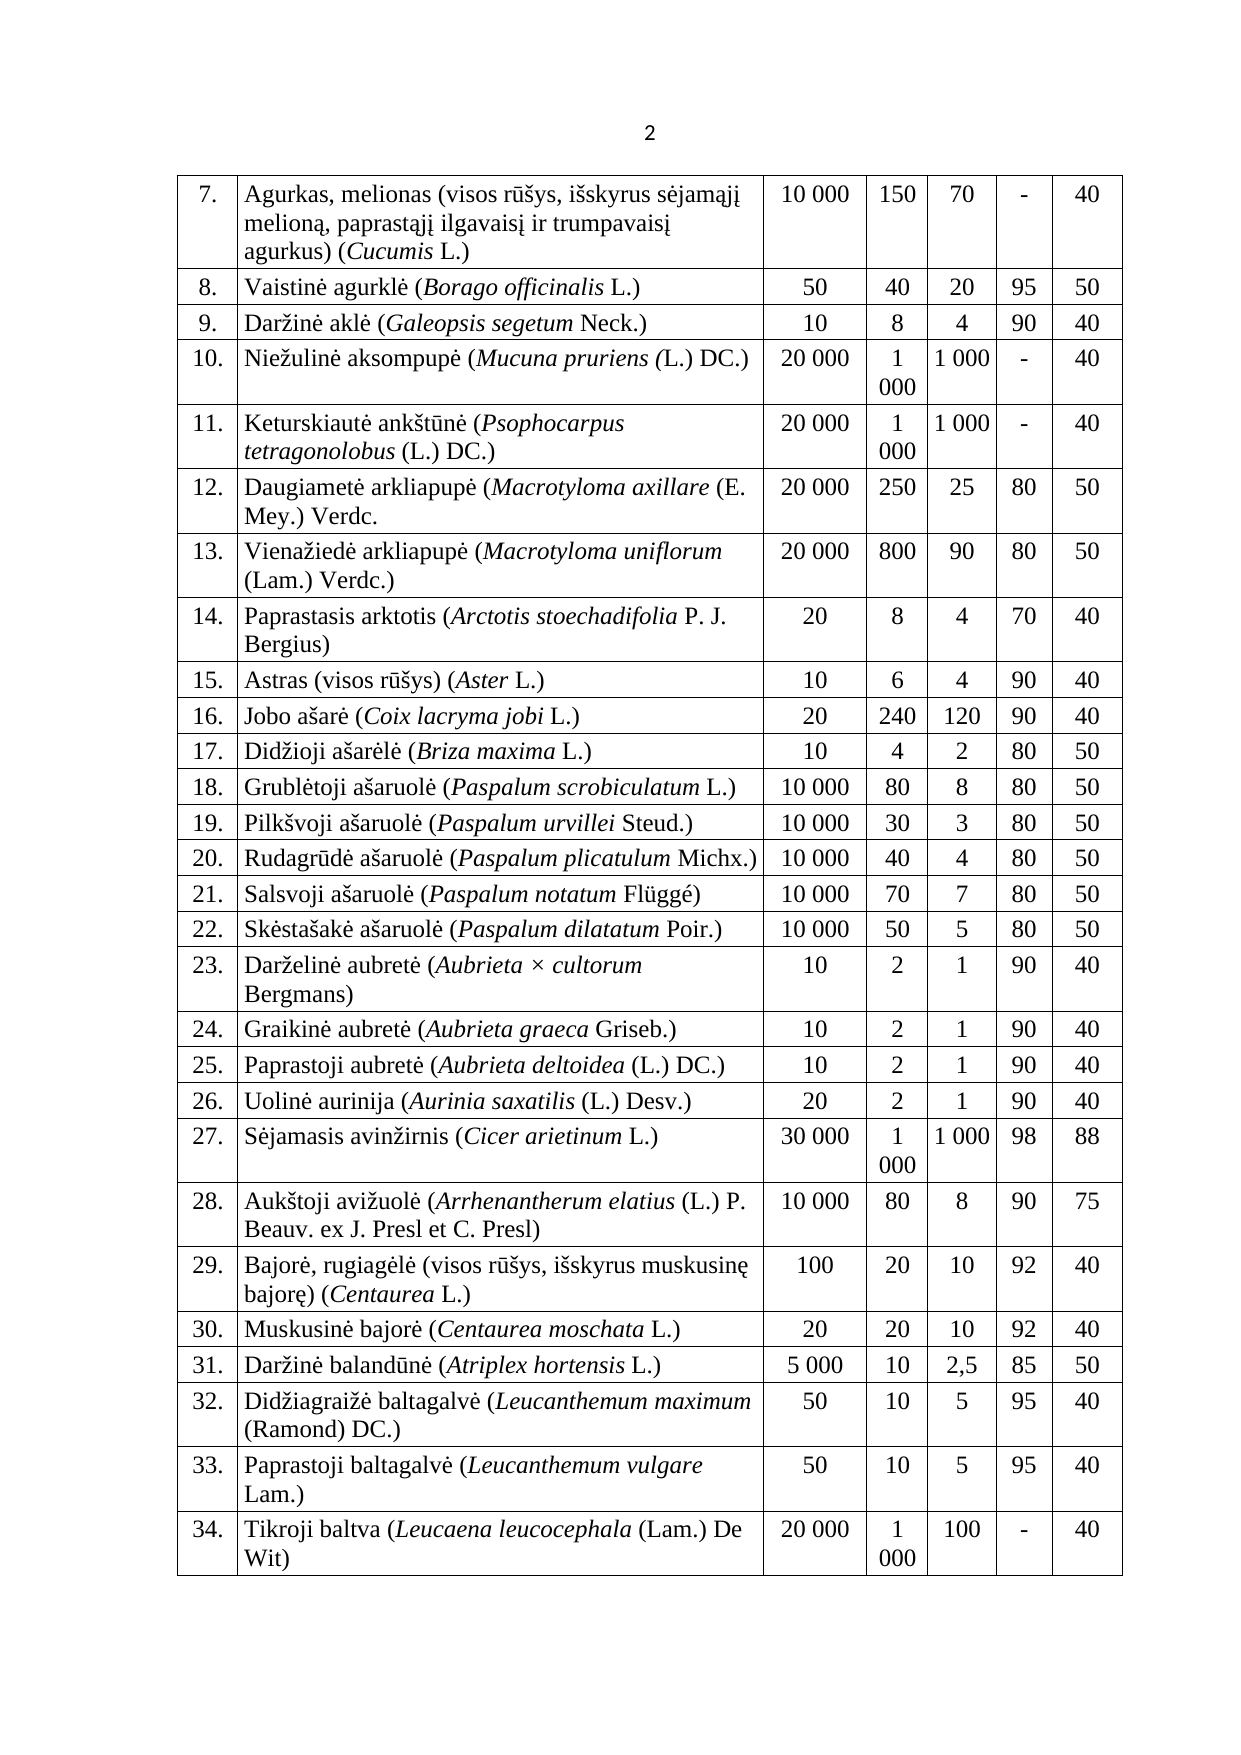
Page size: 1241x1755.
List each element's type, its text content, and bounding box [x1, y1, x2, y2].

table_cell 10 [764, 305, 866, 339]
table_cell 90 [997, 305, 1052, 339]
table_cell 4 [928, 840, 996, 875]
table_cell 80 [997, 912, 1052, 946]
table_cell 2 [867, 1047, 927, 1082]
table_cell 100 [764, 1247, 866, 1311]
table_cell 3 [928, 805, 996, 839]
table_cell 50 [1053, 269, 1122, 304]
table_cell Uolinė aurinija (Aurinia saxatilis (L.) Desv.) [238, 1083, 763, 1117]
table_cell 10 [928, 1312, 996, 1346]
table_cell 10. [178, 340, 237, 404]
table_cell 1 [928, 1083, 996, 1117]
table_cell 10 [764, 1012, 866, 1046]
table_cell 4 [928, 598, 996, 661]
table_cell 50 [1053, 805, 1122, 839]
table_cell 10 [867, 1383, 927, 1446]
table_cell 50 [1053, 912, 1122, 946]
table_cell 20 000 [764, 1512, 866, 1575]
table_cell Paprastoji aubretė (Aubrieta deltoidea (L.) DC.) [238, 1047, 763, 1082]
table_cell 8 [928, 769, 996, 804]
table_cell 40 [1053, 176, 1122, 268]
table_cell Didžiagraižė baltagalvė (Leucanthemum maximum (Ramond) DC.) [238, 1383, 763, 1446]
table_cell 20 [764, 598, 866, 661]
table_cell - [997, 340, 1052, 404]
table_cell 10 000 [764, 1183, 866, 1246]
table_cell 4 [928, 305, 996, 339]
table_cell 90 [997, 662, 1052, 697]
table_cell 40 [1053, 1012, 1122, 1046]
table_cell 8 [867, 305, 927, 339]
table_cell 40 [867, 269, 927, 304]
table_cell 2 [867, 947, 927, 1011]
table_cell 20 [867, 1247, 927, 1311]
table_cell 90 [997, 1012, 1052, 1046]
table_cell 50 [764, 1447, 866, 1511]
table_cell 90 [997, 698, 1052, 732]
table_cell 50 [1053, 534, 1122, 597]
table_cell 30. [178, 1312, 237, 1346]
table_cell 80 [997, 840, 1052, 875]
table_cell 40 [1053, 1312, 1122, 1346]
table_cell Salsvoji ašaruolė (Paspalum notatum Flüggé) [238, 876, 763, 911]
table_cell 8 [867, 598, 927, 661]
table_cell 5 [928, 912, 996, 946]
table_cell 1 000 [867, 405, 927, 468]
table_cell Vaistinė agurklė (Borago officinalis L.) [238, 269, 763, 304]
table_cell 40 [1053, 1247, 1122, 1311]
table_cell 70 [997, 598, 1052, 661]
table_cell 4 [867, 734, 927, 768]
table_cell 40 [1053, 340, 1122, 404]
table_cell 40 [1053, 1083, 1122, 1117]
table_cell Agurkas, melionas (visos rūšys, išskyrus sėjamąjį melioną, paprastąjį ilgavaisį ir trumpavaisį agurkus) (Cucumis L.) [238, 176, 763, 268]
table_cell 80 [867, 769, 927, 804]
table_cell Pilkšvoji ašaruolė (Paspalum urvillei Steud.) [238, 805, 763, 839]
table_cell 15. [178, 662, 237, 697]
table_cell 90 [997, 1047, 1052, 1082]
table_cell Muskusinė bajorė (Centaurea moschata L.) [238, 1312, 763, 1346]
table_cell 90 [997, 947, 1052, 1011]
table_cell 20 000 [764, 405, 866, 468]
table_cell 7 [928, 876, 996, 911]
table_cell 1 [928, 1047, 996, 1082]
table_cell 14. [178, 598, 237, 661]
table_cell 20 [764, 1083, 866, 1117]
table_cell 800 [867, 534, 927, 597]
table_cell 10 000 [764, 176, 866, 268]
table_cell Vienažiedė arkliapupė (Macrotyloma uniflorum (Lam.) Verdc.) [238, 534, 763, 597]
table_cell 90 [928, 534, 996, 597]
table_cell 31. [178, 1347, 237, 1382]
table_cell 80 [867, 1183, 927, 1246]
table_cell 22. [178, 912, 237, 946]
table_cell 1 000 [867, 1119, 927, 1182]
table_cell Graikinė aubretė (Aubrieta graeca Griseb.) [238, 1012, 763, 1046]
table_cell 28. [178, 1183, 237, 1246]
table_cell Rudagrūdė ašaruolė (Paspalum plicatulum Michx.) [238, 840, 763, 875]
table_cell 19. [178, 805, 237, 839]
table_cell Didžioji ašarėlė (Briza maxima L.) [238, 734, 763, 768]
table_cell Astras (visos rūšys) (Aster L.) [238, 662, 763, 697]
table_cell 50 [1053, 469, 1122, 532]
table_cell Jobo ašarė (Coix lacryma jobi L.) [238, 698, 763, 732]
table_cell 40 [1053, 1512, 1122, 1575]
table_cell 10 000 [764, 805, 866, 839]
table_cell 50 [764, 1383, 866, 1446]
table_cell 25 [928, 469, 996, 532]
table_cell 50 [1053, 840, 1122, 875]
table_cell Bajorė, rugiagėlė (visos rūšys, išskyrus muskusinę bajorę) (Centaurea L.) [238, 1247, 763, 1311]
table_cell 10 000 [764, 840, 866, 875]
table_cell Paprastasis arktotis (Arctotis stoechadifolia P. J. Bergius) [238, 598, 763, 661]
table_cell - [997, 176, 1052, 268]
table_cell 50 [1053, 876, 1122, 911]
table_cell 10 [867, 1447, 927, 1511]
table_cell 85 [997, 1347, 1052, 1382]
table_cell 80 [997, 469, 1052, 532]
table_cell - [997, 1512, 1052, 1575]
table_cell 1 000 [928, 1119, 996, 1182]
table_cell Darželinė aubretė (Aubrieta × cultorum Bergmans) [238, 947, 763, 1011]
table_cell 80 [997, 805, 1052, 839]
table_cell 20 [867, 1312, 927, 1346]
table_cell 10 [764, 947, 866, 1011]
table_cell Keturskiautė ankštūnė (Psophocarpus tetragonolobus (L.) DC.) [238, 405, 763, 468]
table_cell 40 [1053, 698, 1122, 732]
table_cell 30 [867, 805, 927, 839]
table_cell Paprastoji baltagalvė (Leucanthemum vulgare Lam.) [238, 1447, 763, 1511]
table_cell Grublėtoji ašaruolė (Paspalum scrobiculatum L.) [238, 769, 763, 804]
table_cell 10 000 [764, 912, 866, 946]
table_cell 23. [178, 947, 237, 1011]
table_cell 20 [764, 698, 866, 732]
table_cell 95 [997, 1447, 1052, 1511]
table_cell 30 000 [764, 1119, 866, 1182]
table_cell 2 [867, 1012, 927, 1046]
table_cell 40 [1053, 662, 1122, 697]
table_cell 34. [178, 1512, 237, 1575]
table_cell 10 [867, 1347, 927, 1382]
table_cell 1 000 [928, 405, 996, 468]
table_cell Skėstašakė ašaruolė (Paspalum dilatatum Poir.) [238, 912, 763, 946]
table_cell 1 [928, 947, 996, 1011]
table_cell 32. [178, 1383, 237, 1446]
table_cell 80 [997, 534, 1052, 597]
table_cell 95 [997, 1383, 1052, 1446]
table_cell 20 000 [764, 534, 866, 597]
table_cell 40 [1053, 598, 1122, 661]
table_cell 20. [178, 840, 237, 875]
table_cell 95 [997, 269, 1052, 304]
table_cell 50 [1053, 734, 1122, 768]
table_cell 8. [178, 269, 237, 304]
table_cell 18. [178, 769, 237, 804]
table_cell 100 [928, 1512, 996, 1575]
table_cell 2 [867, 1083, 927, 1117]
table_cell 70 [928, 176, 996, 268]
table_cell Tikroji baltva (Leucaena leucocephala (Lam.) De Wit) [238, 1512, 763, 1575]
table_cell 40 [1053, 1047, 1122, 1082]
table_cell 50 [1053, 1347, 1122, 1382]
table_cell Niežulinė aksompupė (Mucuna pruriens (L.) DC.) [238, 340, 763, 404]
table_cell 10 000 [764, 769, 866, 804]
table_cell 50 [764, 269, 866, 304]
table_cell 13. [178, 534, 237, 597]
table_cell 120 [928, 698, 996, 732]
table_cell 40 [1053, 1447, 1122, 1511]
table_cell 75 [1053, 1183, 1122, 1246]
table_cell 33. [178, 1447, 237, 1511]
table_cell 90 [997, 1083, 1052, 1117]
table_cell 5 [928, 1383, 996, 1446]
table_cell 27. [178, 1119, 237, 1182]
table_cell 80 [997, 769, 1052, 804]
table_cell 20 [928, 269, 996, 304]
table_cell 40 [1053, 947, 1122, 1011]
table_cell 240 [867, 698, 927, 732]
table_cell 70 [867, 876, 927, 911]
table_cell 2,5 [928, 1347, 996, 1382]
table_cell 40 [1053, 405, 1122, 468]
table_cell Daržinė balandūnė (Atriplex hortensis L.) [238, 1347, 763, 1382]
table_cell 25. [178, 1047, 237, 1082]
table_cell 1 000 [867, 1512, 927, 1575]
table_cell 5 000 [764, 1347, 866, 1382]
table_cell 7. [178, 176, 237, 268]
table_cell 21. [178, 876, 237, 911]
table_cell 10 [764, 662, 866, 697]
table_cell 250 [867, 469, 927, 532]
table_cell 5 [928, 1447, 996, 1511]
table_cell 9. [178, 305, 237, 339]
table_cell 17. [178, 734, 237, 768]
table_cell 92 [997, 1247, 1052, 1311]
table_cell 90 [997, 1183, 1052, 1246]
table_cell - [997, 405, 1052, 468]
table_cell 16. [178, 698, 237, 732]
table_cell 4 [928, 662, 996, 697]
table_cell 40 [1053, 1383, 1122, 1446]
table_cell 10 [928, 1247, 996, 1311]
table_cell 1 [928, 1012, 996, 1046]
table_cell 29. [178, 1247, 237, 1311]
table_cell 88 [1053, 1119, 1122, 1182]
table_cell 10 [764, 1047, 866, 1082]
table_cell 50 [867, 912, 927, 946]
table_cell 10 000 [764, 876, 866, 911]
table_cell 92 [997, 1312, 1052, 1346]
table_cell 20 000 [764, 469, 866, 532]
table_cell 50 [1053, 769, 1122, 804]
table_cell Daržinė aklė (Galeopsis segetum Neck.) [238, 305, 763, 339]
table_cell 10 [764, 734, 866, 768]
table_cell Daugiametė arkliapupė (Macrotyloma axillare (E. Mey.) Verdc. [238, 469, 763, 532]
table_cell 6 [867, 662, 927, 697]
table_cell 26. [178, 1083, 237, 1117]
table_cell Sėjamasis avinžirnis (Cicer arietinum L.) [238, 1119, 763, 1182]
table_cell 8 [928, 1183, 996, 1246]
table_cell 2 [928, 734, 996, 768]
table_cell 12. [178, 469, 237, 532]
table_cell 20 [764, 1312, 866, 1346]
table_cell 1 000 [928, 340, 996, 404]
table_cell 24. [178, 1012, 237, 1046]
table_cell 11. [178, 405, 237, 468]
table_cell 150 [867, 176, 927, 268]
table_cell Aukštoji avižuolė (Arrhenantherum elatius (L.) P. Beauv. ex J. Presl et C. Presl) [238, 1183, 763, 1246]
table_cell 80 [997, 876, 1052, 911]
table_cell 80 [997, 734, 1052, 768]
table_cell 20 000 [764, 340, 866, 404]
table_cell 1 000 [867, 340, 927, 404]
table_cell 40 [867, 840, 927, 875]
table_cell 40 [1053, 305, 1122, 339]
table_cell 98 [997, 1119, 1052, 1182]
